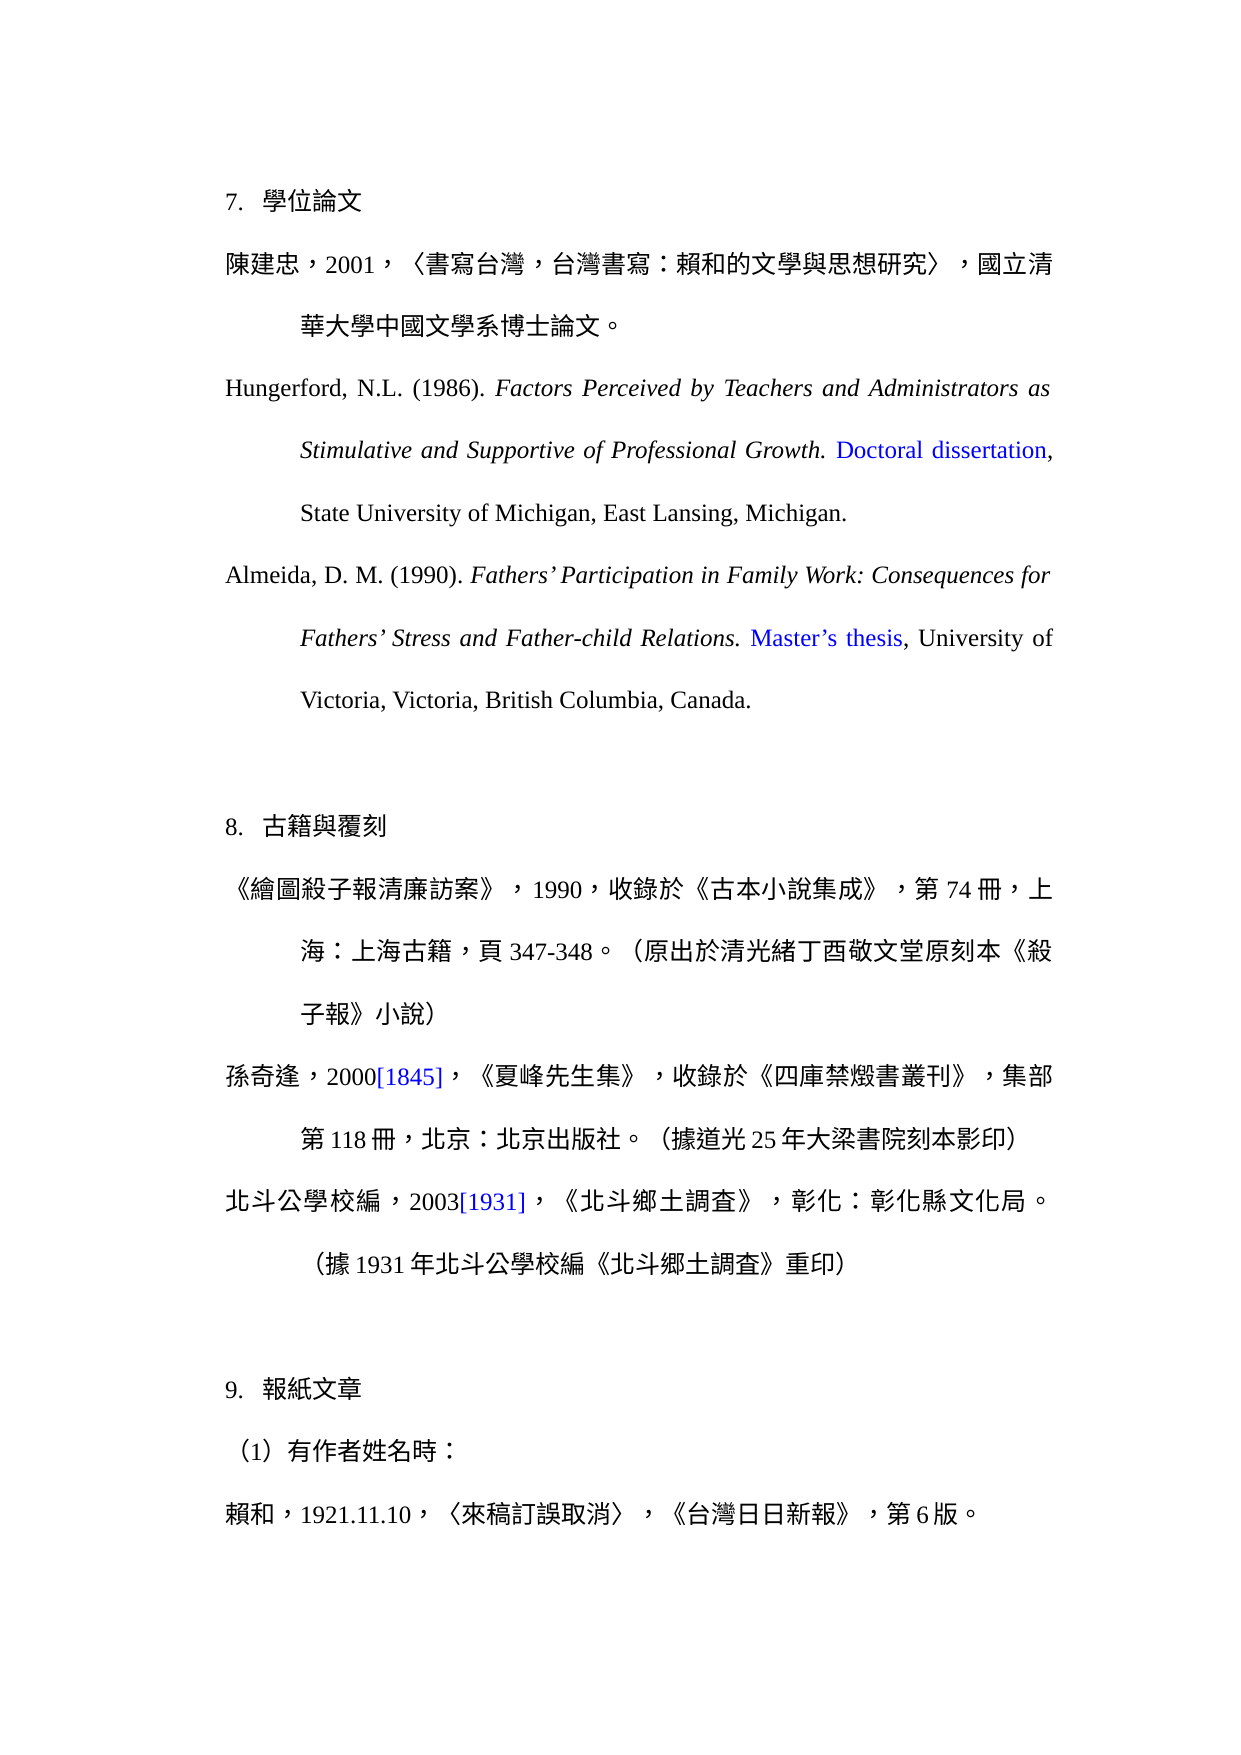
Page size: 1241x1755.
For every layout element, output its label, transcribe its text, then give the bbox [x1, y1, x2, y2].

list 古籍與覆刻 [225, 783, 1053, 846]
text 陳建忠，2001，〈書寫台灣，台灣書寫：賴和的文學與思想研究〉，國立清華大學中國文學系博士論文。 [225, 221, 1053, 346]
text Almeida, D. M. (1990). Fathers’ Participation in Family Work: Consequences for Fathers’ Stress and Father-child Relations. Master’s thesis, University of Victoria, Victoria, British Columbia, Canada. [225, 533, 1053, 721]
list 報紙文章 [225, 1346, 1053, 1408]
text 北斗公學校編，2003[1931]，《北斗鄉土調査》，彰化：彰化縣文化局。（據1931年北斗公學校編《北斗郷土調査》重印） [225, 1158, 1053, 1283]
text 《繪圖殺子報清廉訪案》，1990，收錄於《古本小說集成》，第74冊，上海：上海古籍，頁347-348。（原出於清光緒丁酉敬文堂原刻本《殺子報》小說） [225, 846, 1053, 1033]
text 賴和，1921.11.10，〈來稿訂誤取消〉，《台灣日日新報》，第6版。 [225, 1471, 1053, 1533]
list 學位論文 [225, 158, 1053, 221]
text Hungerford, N.L. (1986). Factors Perceived by Teachers and Administrators as Stimulative and Supportive of Professional Growth. Doctoral dissertation, State University of Michigan, East Lansing, Michigan. [225, 346, 1053, 533]
text （1）有作者姓名時： [225, 1408, 1053, 1471]
text 孫奇逢，2000[1845]，《夏峰先生集》，收錄於《四庫禁燬書叢刊》，集部第118冊，北京：北京出版社。（據道光25年大梁書院刻本影印） [225, 1033, 1053, 1158]
